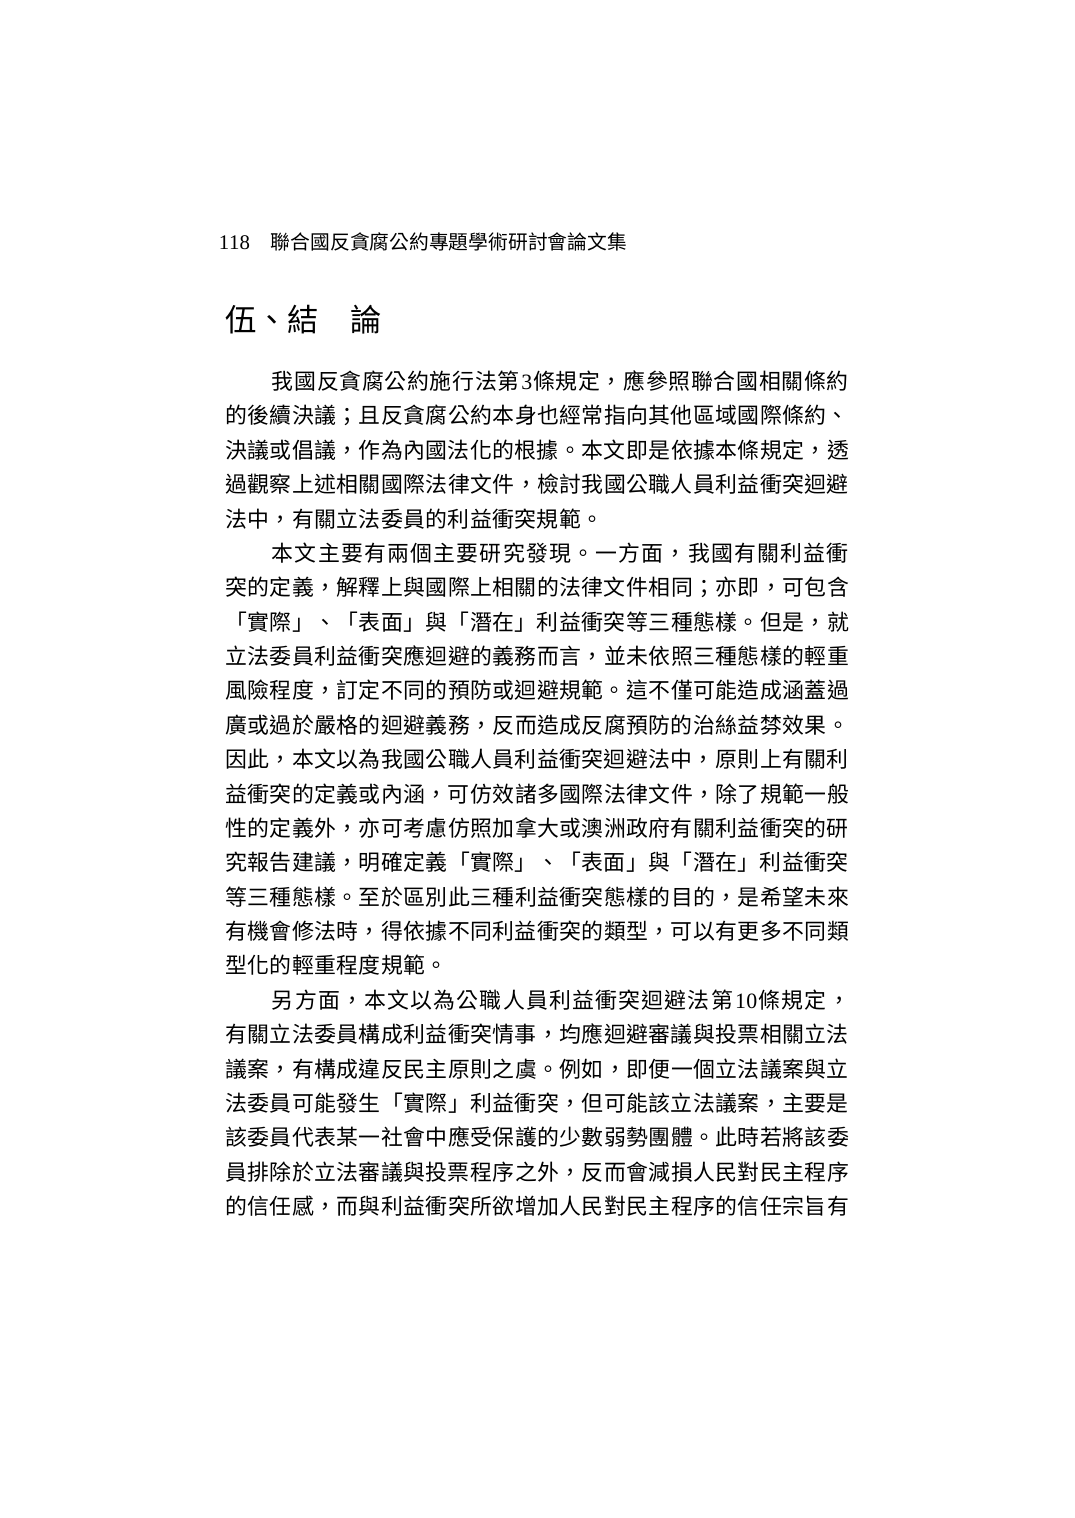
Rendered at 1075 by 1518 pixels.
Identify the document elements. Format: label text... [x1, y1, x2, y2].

text 另方面，本文以為公職人員利益衝突迴避法第10條規定，有關立法委員構成利益衝突情事，均應迴避審議與投票相關立法議案，有構成違反民主原則之虞。例如，即便一個立法議案與立法委員可能發生「實際」利益衝突，但可能該立法議案，主要是該委員代表某一社會中應受保護的少數弱勢團體。此時若將該委員排除於立法審議與投票程序之外，反而會減損人民對民主程序的信任感，而與利益衝突所欲增加人民對民主程序的信任宗旨有 [225, 980, 850, 1221]
text 本文主要有兩個主要研究發現。一方面，我國有關利益衝突的定義，解釋上與國際上相關的法律文件相同；亦即，可包含「實際」、「表面」與「潛在」利益衝突等三種態樣。但是，就立法委員利益衝突應迴避的義務而言，並未依照三種態樣的輕重風險程度，訂定不同的預防或迴避規範。這不僅可能造成涵蓋過廣或過於嚴格的迴避義務，反而造成反腐預防的治絲益棼效果。因此，本文以為我國公職人員利益衝突迴避法中，原則上有關利益衝突的定義或內涵，可仿效諸多國際法律文件，除了規範一般性的定義外，亦可考慮仿照加拿大或澳洲政府有關利益衝突的研究報告建議，明確定義「實際」、「表面」與「潛在」利益衝突等三種態樣。至於區別此三種利益衝突態樣的目的，是希望未來有機會修法時，得依據不同利益衝突的類型，可以有更多不同類型化的輕重程度規範。 [225, 533, 850, 980]
text 我國反貪腐公約施行法第3條規定，應參照聯合國相關條約的後續決議；且反貪腐公約本身也經常指向其他區域國際條約、決議或倡議，作為內國法化的根據。本文即是依據本條規定，透過觀察上述相關國際法律文件，檢討我國公職人員利益衝突迴避法中，有關立法委員的利益衝突規範。 [225, 361, 850, 533]
text 伍、結 論 [225, 295, 850, 341]
